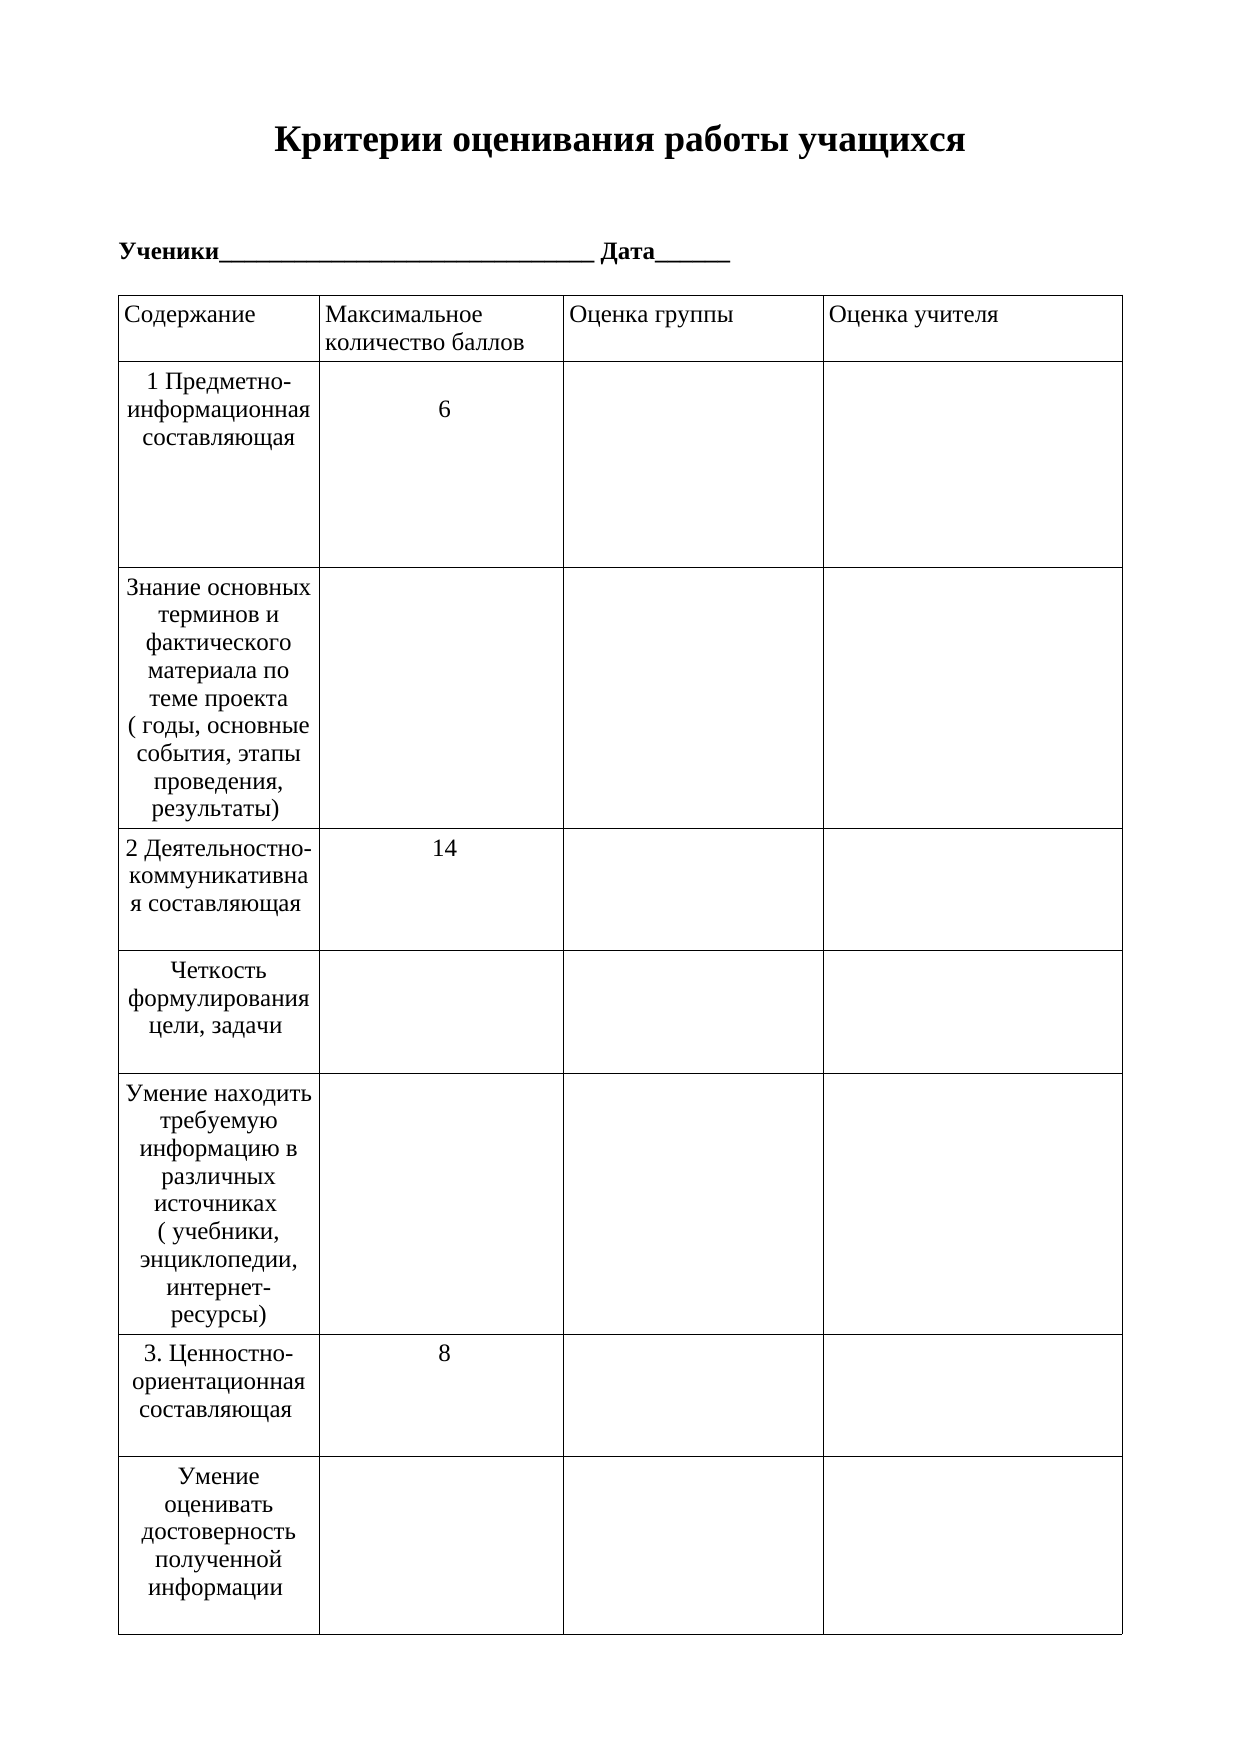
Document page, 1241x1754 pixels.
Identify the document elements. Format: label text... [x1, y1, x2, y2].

table_cell 8 [320, 1335, 563, 1456]
table_header Оценка группы [564, 296, 823, 361]
table_cell [564, 1335, 823, 1456]
table_cell [564, 829, 823, 950]
table_cell [824, 951, 1122, 1073]
table_cell [564, 951, 823, 1073]
table_cell 1 Предметно-информационная составляющая [119, 362, 319, 567]
table_cell [564, 1074, 823, 1334]
table_cell [824, 829, 1122, 950]
table_header Максимальное количество баллов [320, 296, 563, 361]
table_cell [824, 1457, 1122, 1634]
subtitle Ученики______________________________ Дата______ [118, 237, 1122, 265]
table_cell [824, 362, 1122, 567]
table_cell [320, 951, 563, 1073]
text Критерии оценивания работы учащихся [118, 118, 1122, 160]
table_cell [824, 1074, 1122, 1334]
table_cell 2 Деятельностно-коммуникативная составляющая [119, 829, 319, 950]
table_cell Знание основных терминов и фактического материала по теме проекта ( годы, основные события, этапы проведения, результаты) [119, 568, 319, 828]
table_cell Умение оценивать достоверность полученной информации [119, 1457, 319, 1634]
table_header Оценка учителя [824, 296, 1122, 361]
table_cell Умение находить требуемую информацию в различных источниках ( учебники, энциклопедии, интернет- ресурсы) [119, 1074, 319, 1334]
table_cell [564, 568, 823, 828]
table_cell [564, 1457, 823, 1634]
table_cell 6 [320, 362, 563, 567]
table_header Содержание [119, 296, 319, 361]
table_cell [320, 568, 563, 828]
table_cell [564, 362, 823, 567]
table_cell 14 [320, 829, 563, 950]
table_cell [320, 1074, 563, 1334]
table_cell [320, 1457, 563, 1634]
table_cell Четкость формулирования цели, задачи [119, 951, 319, 1073]
table_cell [824, 568, 1122, 828]
table_cell 3. Ценностно-ориентационная составляющая [119, 1335, 319, 1456]
table_cell [824, 1335, 1122, 1456]
